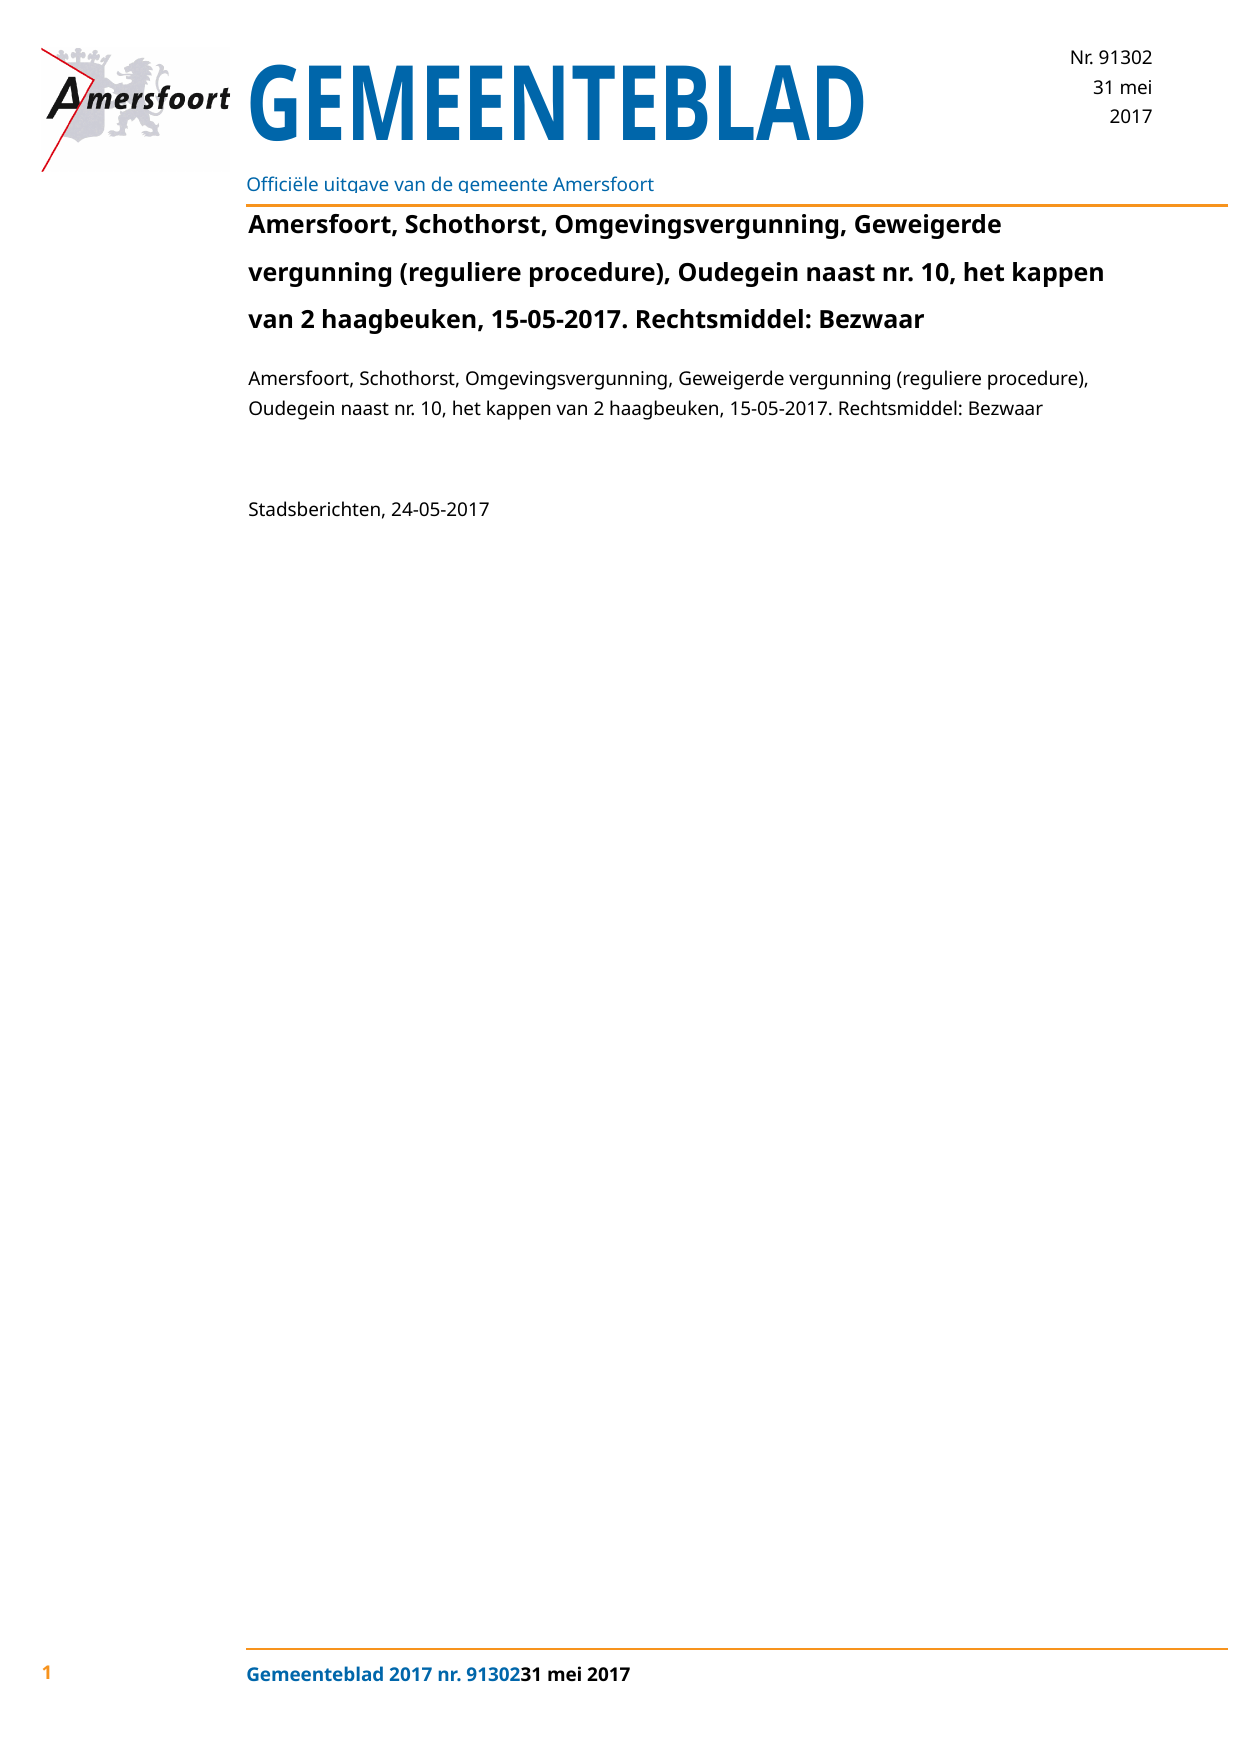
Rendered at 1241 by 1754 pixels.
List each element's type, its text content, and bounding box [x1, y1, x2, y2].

text Stadsberichten, 24-05-2017 [248, 496, 1152, 522]
picture [41, 47, 231, 172]
text Amersfoort, Schothorst, Omgevingsvergunning, Geweigerde vergunning (reguliere procedure), Oudegein naast nr. 10, het kappen van 2 haagbeuken, 15-05-2017. Rechtsmiddel: Bezwaar [248, 207, 1152, 336]
text Amersfoort, Schothorst, Omgevingsvergunning, Geweigerde vergunning (reguliere procedure), Oudegein naast nr. 10, het kappen van 2 haagbeuken, 15-05-2017. Rechtsmiddel: Bezwaar [248, 366, 1152, 421]
